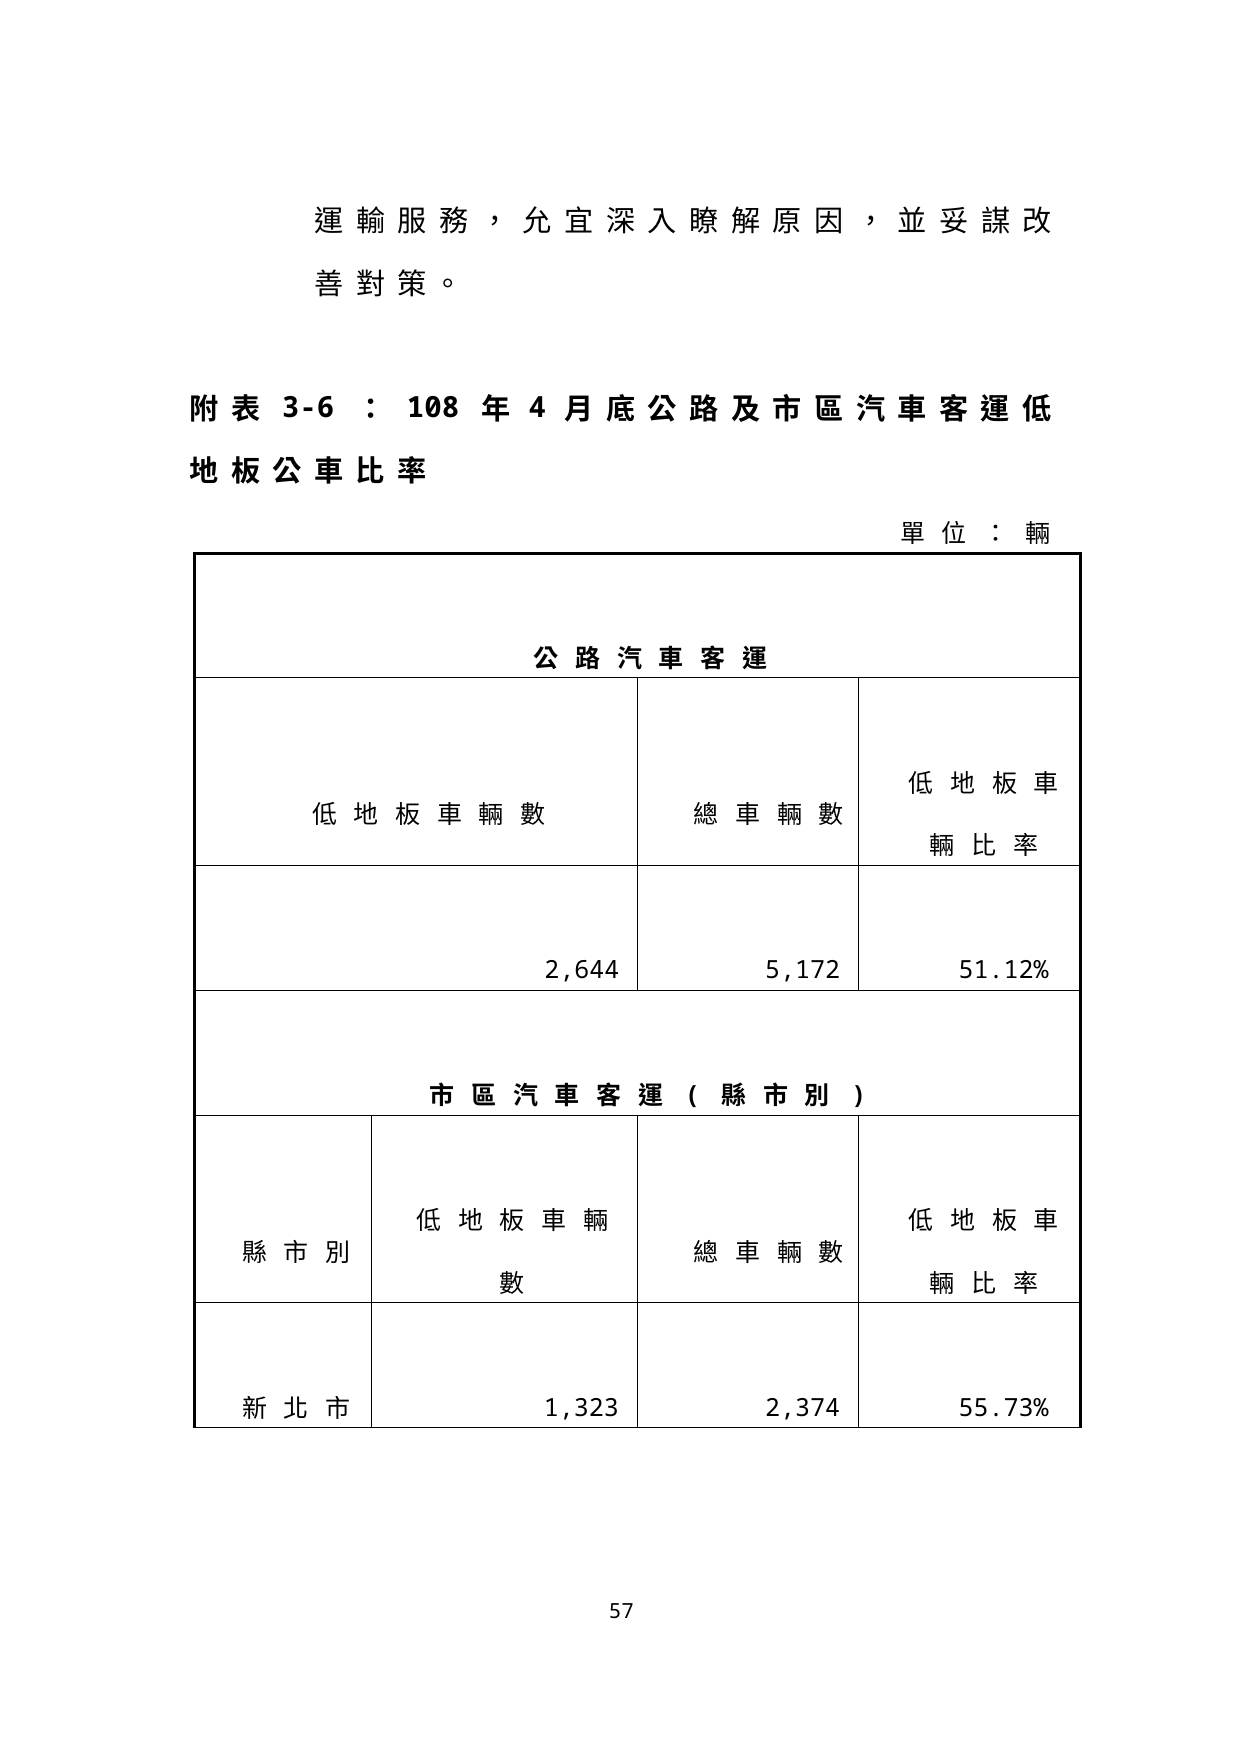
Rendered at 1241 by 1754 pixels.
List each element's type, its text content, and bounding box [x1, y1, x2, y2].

table_cell 5,172 [638, 866, 858, 990]
table_cell 縣市別 [196, 1116, 371, 1302]
text 附表3-6：108年4月底公路及市區汽車客運低地板公車比率 [183, 365, 1058, 490]
table_cell 低地板車輛比率 [859, 678, 1079, 865]
table_cell 2,644 [196, 866, 637, 990]
table_cell 市區汽車客運(縣市別) [196, 991, 1079, 1115]
table_cell 總車輛數 [638, 1116, 858, 1302]
text 單位：輛 [183, 490, 1058, 552]
text 運輸服務，允宜深入瞭解原因，並妥謀改善對策。 [271, 177, 1058, 302]
table_cell 低地板車輛比率 [859, 1116, 1079, 1302]
table_header 公路汽車客運 [196, 555, 1079, 677]
table_cell 總車輛數 [638, 678, 858, 865]
table_cell 51.12% [859, 866, 1079, 990]
table_cell 低地板車輛數 [196, 678, 637, 865]
table_cell 新北市 [196, 1303, 371, 1427]
table_cell 2,374 [638, 1303, 858, 1427]
table_cell 1,323 [372, 1303, 637, 1427]
table_cell 低地板車輛數 [372, 1116, 637, 1302]
table_cell 55.73% [859, 1303, 1079, 1427]
